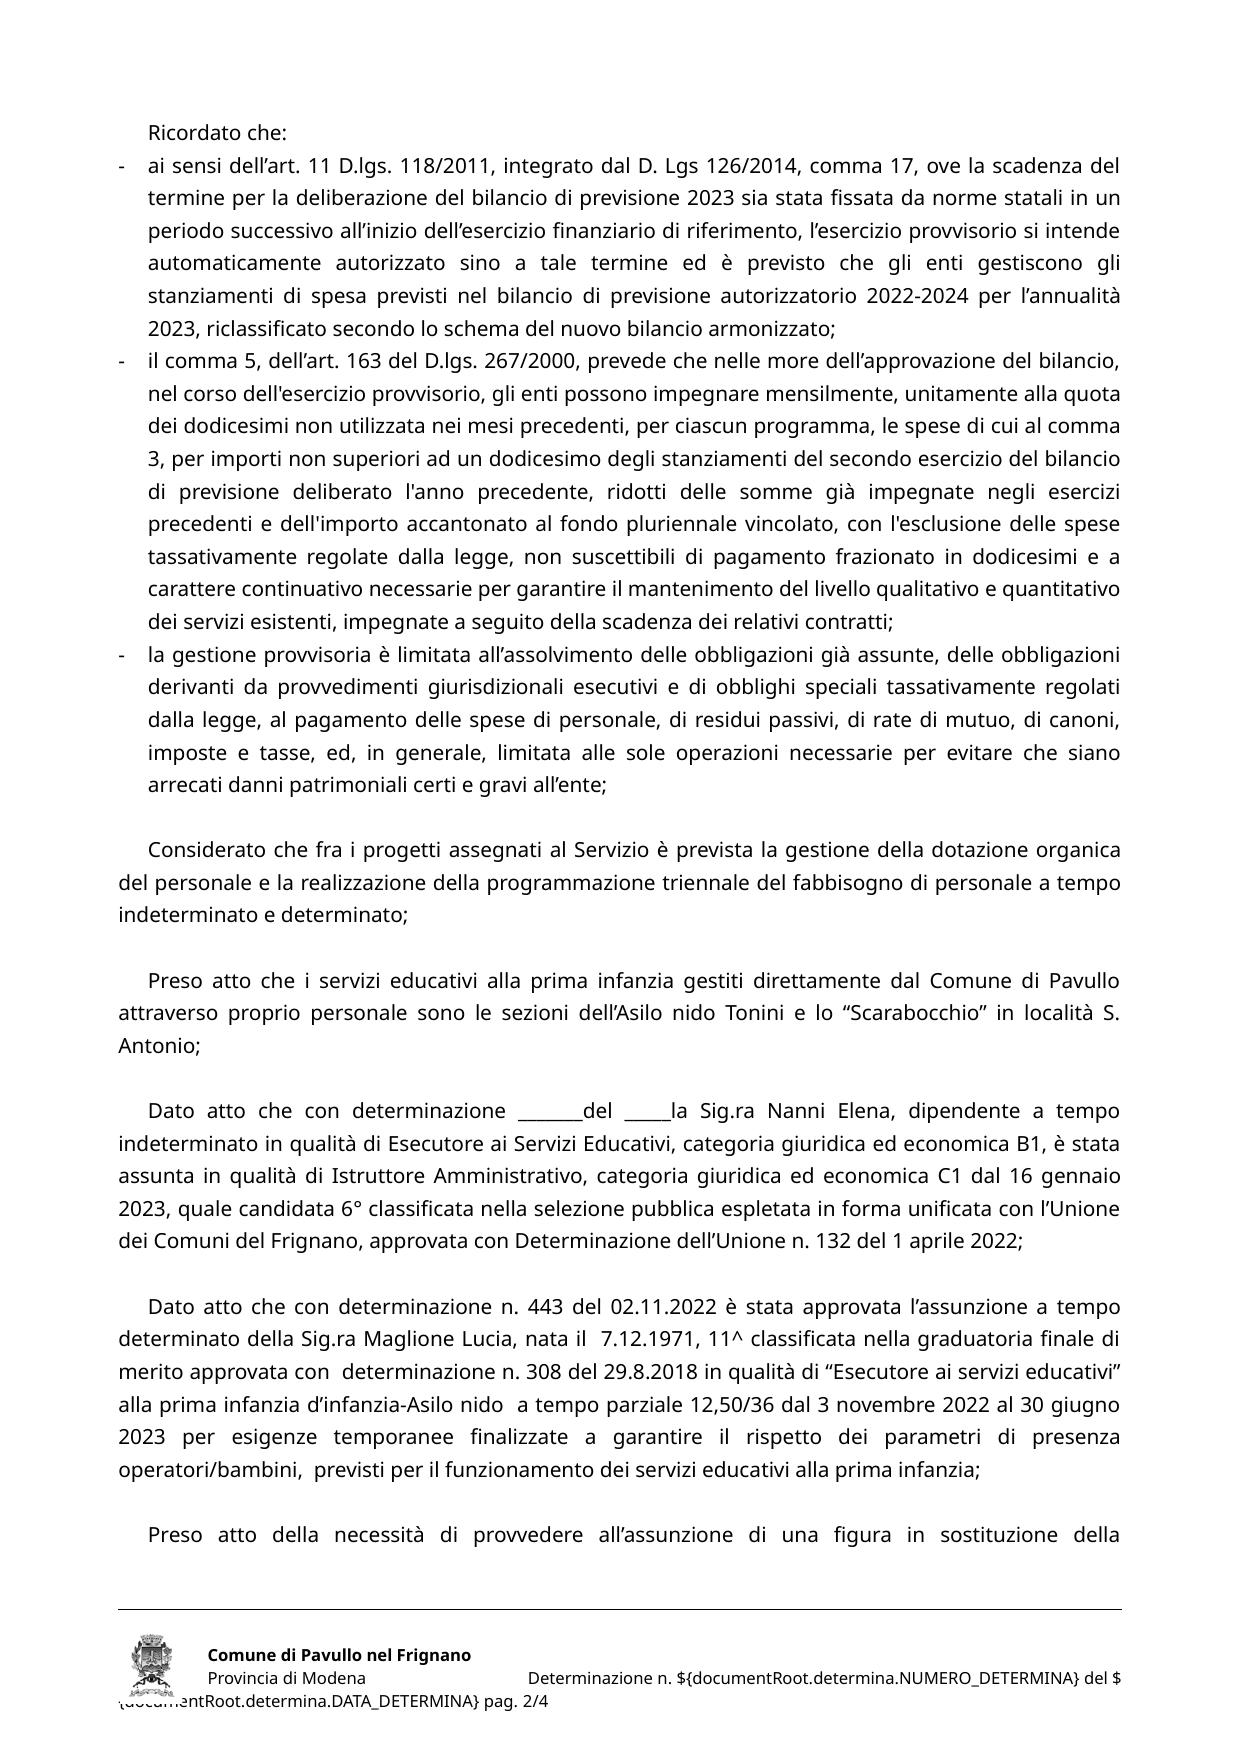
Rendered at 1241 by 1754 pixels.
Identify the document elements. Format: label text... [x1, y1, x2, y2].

text Dato atto che con determinazione n. 443 del 02.11.2022 è stata approvata l’assunzione a tempo determinato della Sig.ra Maglione Lucia, nata il 7.12.1971, 11^ classificata nella graduatoria finale di merito approvata con determinazione n. 308 del 29.8.2018 in qualità di “Esecutore ai servizi educativi” alla prima infanzia d’infanzia-Asilo nido a tempo parziale 12,50/36 dal 3 novembre 2022 al 30 giugno 2023 per esigenze temporanee finalizzate a garantire il rispetto dei parametri di presenza operatori/bambini, previsti per il funzionamento dei servizi educativi alla prima infanzia; [118, 1292, 1122, 1483]
list il comma 5, dell’art. 163 del D.lgs. 267/2000, prevede che nelle more dell’approvazione del bilancio, nel corso dell'esercizio provvisorio, gli enti possono impegnare mensilmente, unitamente alla quota dei dodicesimi non utilizzata nei mesi precedenti, per ciascun programma, le spese di cui al comma 3, per importi non superiori ad un dodicesimo degli stanziamenti del secondo esercizio del bilancio di previsione deliberato l'anno precedente, ridotti delle somme già impegnate negli esercizi precedenti e dell'importo accantonato al fondo pluriennale vincolato, con l'esclusione delle spese tassativamente regolate dalla legge, non suscettibili di pagamento frazionato in dodicesimi e a carattere continuativo necessarie per garantire il mantenimento del livello qualitativo e quantitativo dei servizi esistenti, impegnate a seguito della scadenza dei relativi contratti; [118, 346, 1122, 636]
text Preso atto della necessità di provvedere all’assunzione di una figura in sostituzione della [118, 1520, 1122, 1548]
list la gestione provvisoria è limitata all’assolvimento delle obbligazioni già assunte, delle obbligazioni derivanti da provvedimenti giurisdizionali esecutivi e di obblighi speciali tassativamente regolati dalla legge, al pagamento delle spese di personale, di residui passivi, di rate di mutuo, di canoni, imposte e tasse, ed, in generale, limitata alle sole operazioni necessarie per evitare che siano arrecati danni patrimoniali certi e gravi all’ente; [118, 640, 1122, 799]
text Ricordato che: [118, 118, 1122, 147]
text Dato atto che con determinazione _______del _____la Sig.ra Nanni Elena, dipendente a tempo indeterminato in qualità di Esecutore ai Servizi Educativi, categoria giuridica ed economica B1, è stata assunta in qualità di Istruttore Amministrativo, categoria giuridica ed economica C1 dal 16 gennaio 2023, quale candidata 6° classificata nella selezione pubblica espletata in forma unificata con l’Unione dei Comuni del Frignano, approvata con Determinazione dell’Unione n. 132 del 1 aprile 2022; [118, 1096, 1122, 1255]
picture [120, 1631, 183, 1704]
list ai sensi dell’art. 11 D.lgs. 118/2011, integrato dal D. Lgs 126/2014, comma 17, ove la scadenza del termine per la deliberazione del bilancio di previsione 2023 sia stata fissata da norme statali in un periodo successivo all’inizio dell’esercizio finanziario di riferimento, l’esercizio provvisorio si intende automaticamente autorizzato sino a tale termine ed è previsto che gli enti gestiscono gli stanziamenti di spesa previsti nel bilancio di previsione autorizzatorio 2022-2024 per l’annualità 2023, riclassificato secondo lo schema del nuovo bilancio armonizzato; [118, 151, 1122, 342]
text Preso atto che i servizi educativi alla prima infanzia gestiti direttamente dal Comune di Pavullo attraverso proprio personale sono le sezioni dell’Asilo nido Tonini e lo “Scarabocchio” in località S. Antonio; [118, 966, 1122, 1059]
text Considerato che fra i progetti assegnati al Servizio è prevista la gestione della dotazione organica del personale e la realizzazione della programmazione triennale del fabbisogno di personale a tempo indeterminato e determinato; [118, 835, 1122, 929]
